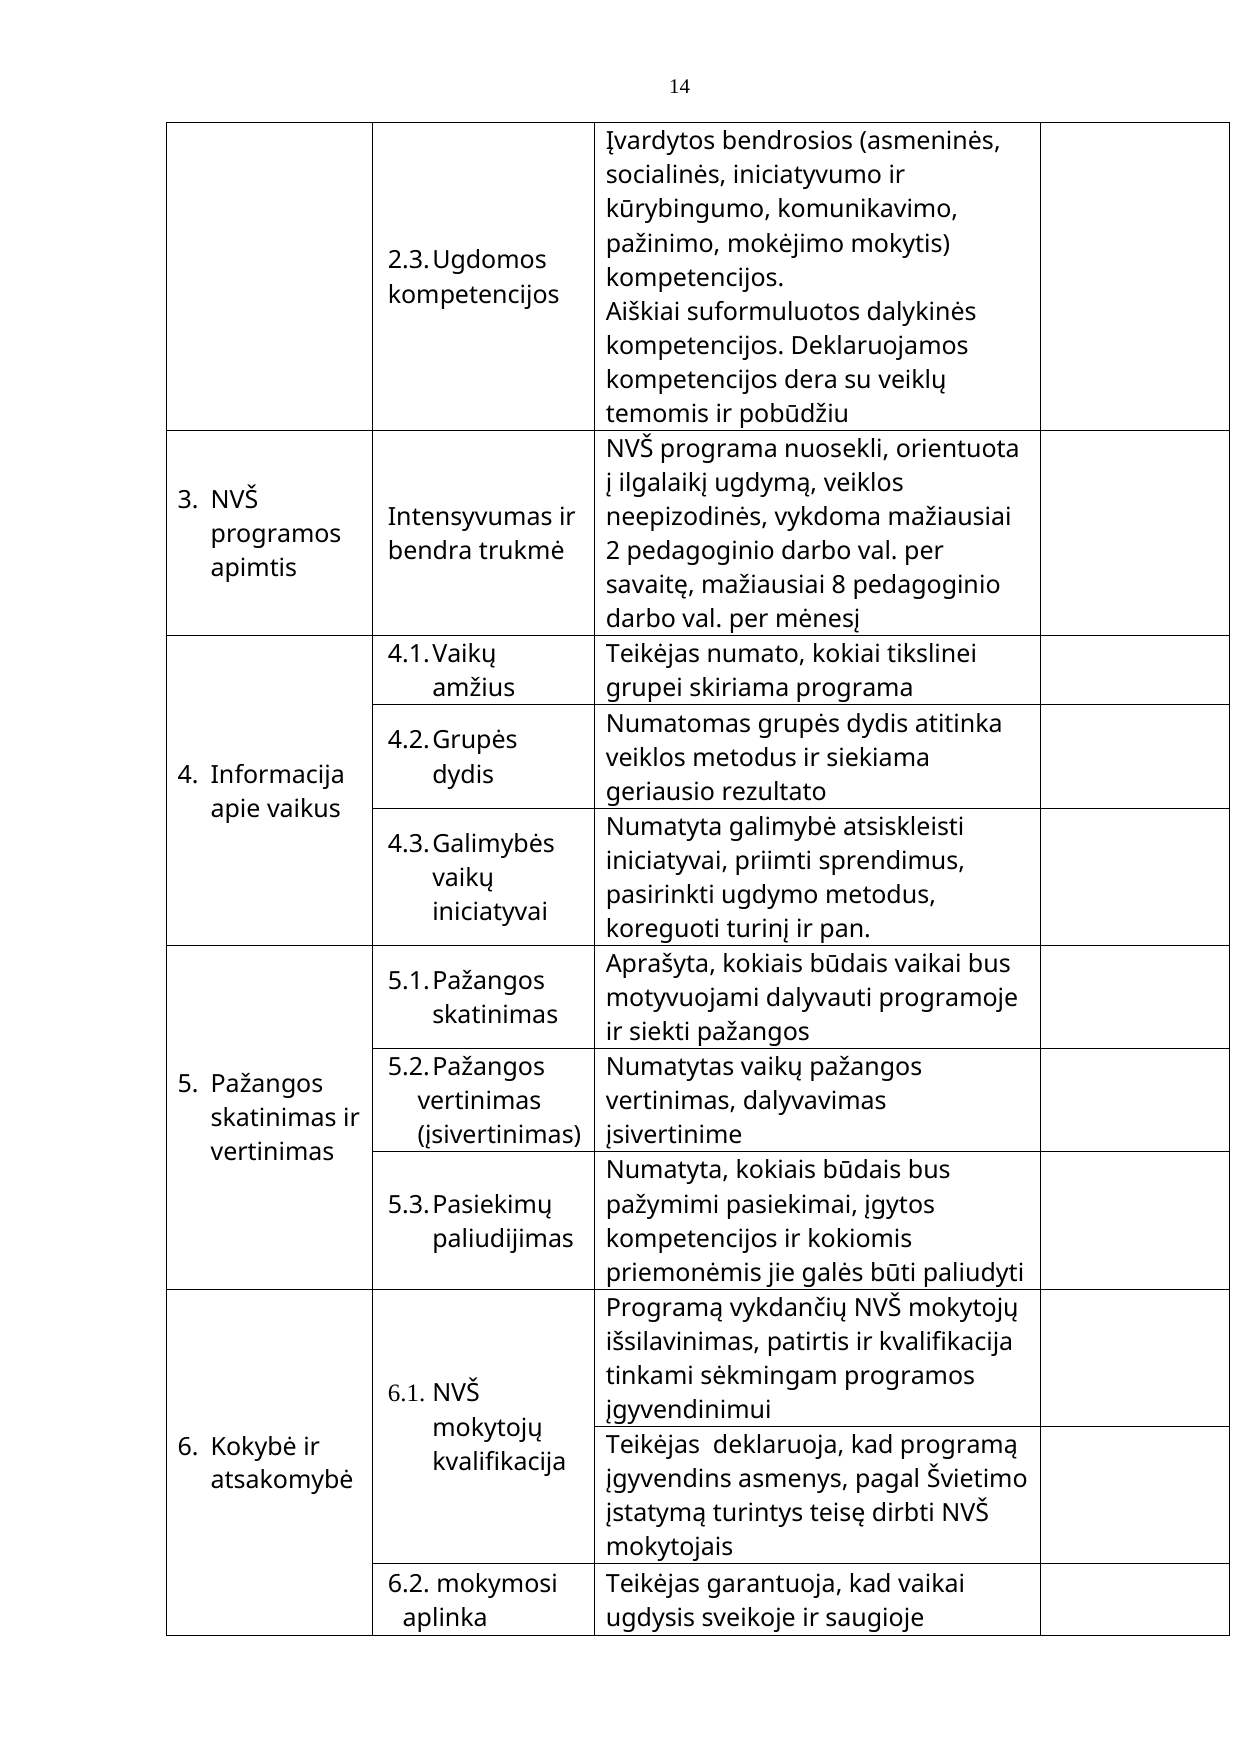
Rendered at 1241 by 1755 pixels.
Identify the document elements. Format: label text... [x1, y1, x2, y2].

table_cell Numatyta, kokiais būdais bus pažymimi pasiekimai, įgytos kompetencijos ir kokiomis priemonėmis jie galės būti paliudyti [595, 1152, 1040, 1288]
table_cell 5.1. Pažangos skatinimas [373, 946, 594, 1048]
table_cell [1041, 1290, 1229, 1426]
table_cell [1041, 809, 1229, 945]
table_cell 3. NVŠ programos apimtis [167, 431, 372, 635]
table_cell Intensyvumas ir bendra trukmė [373, 431, 594, 635]
table_cell [1041, 1152, 1229, 1288]
table_cell 5.2. Pažangos vertinimas (įsivertinimas) [373, 1049, 594, 1151]
table_cell Numatytas vaikų pažangos vertinimas, dalyvavimas įsivertinime [595, 1049, 1040, 1151]
table_cell Teikėjas garantuoja, kad vaikai ugdysis sveikoje ir saugioje [595, 1564, 1040, 1635]
table_cell 4.3. Galimybės vaikų iniciatyvai [373, 809, 594, 945]
table_cell 6.1. NVŠ mokytojų kvalifikacija [373, 1290, 594, 1563]
table_cell [1041, 636, 1229, 704]
table_cell [1041, 946, 1229, 1048]
table_cell 6. Kokybė ir atsakomybė [167, 1290, 372, 1635]
table_cell Įvardytos bendrosios (asmeninės, socialinės, iniciatyvumo ir kūrybingumo, komunikavimo, pažinimo, mokėjimo mokytis) kompetencijos. Aiškiai suformuluotos dalykinės kompetencijos. Deklaruojamos kompetencijos dera su veiklų temomis ir pobūdžiu [595, 123, 1040, 429]
table_cell NVŠ programa nuosekli, orientuota į ilgalaikį ugdymą, veiklos neepizodinės, vykdoma mažiausiai 2 pedagoginio darbo val. per savaitę, mažiausiai 8 pedagoginio darbo val. per mėnesį [595, 431, 1040, 635]
table_cell 6.2. mokymosi aplinka [373, 1564, 594, 1635]
table_cell [1041, 431, 1229, 635]
table_cell Teikėjas deklaruoja, kad programą įgyvendins asmenys, pagal Švietimo įstatymą turintys teisę dirbti NVŠ mokytojais [595, 1427, 1040, 1563]
table_cell 4.2. Grupės dydis [373, 705, 594, 807]
table_cell [1041, 1427, 1229, 1563]
table_cell [1041, 1049, 1229, 1151]
table_cell [1041, 1564, 1229, 1635]
table_cell 4. Informacija apie vaikus [167, 636, 372, 945]
table_cell Aprašyta, kokiais būdais vaikai bus motyvuojami dalyvauti programoje ir siekti pažangos [595, 946, 1040, 1048]
table_cell Numatyta galimybė atsiskleisti iniciatyvai, priimti sprendimus, pasirinkti ugdymo metodus, koreguoti turinį ir pan. [595, 809, 1040, 945]
table_cell 2.3. Ugdomos kompetencijos [373, 123, 594, 429]
table_cell [1041, 705, 1229, 807]
table_cell 5. Pažangos skatinimas ir vertinimas [167, 946, 372, 1288]
table_cell [167, 123, 372, 429]
table_cell Numatomas grupės dydis atitinka veiklos metodus ir siekiama geriausio rezultato [595, 705, 1040, 807]
table_cell [1041, 123, 1229, 429]
table_cell Programą vykdančių NVŠ mokytojų išsilavinimas, patirtis ir kvalifikacija tinkami sėkmingam programos įgyvendinimui [595, 1290, 1040, 1426]
table_cell Teikėjas numato, kokiai tikslinei grupei skiriama programa [595, 636, 1040, 704]
table_cell 5.3. Pasiekimų paliudijimas [373, 1152, 594, 1288]
table_cell 4.1. Vaikų amžius [373, 636, 594, 704]
